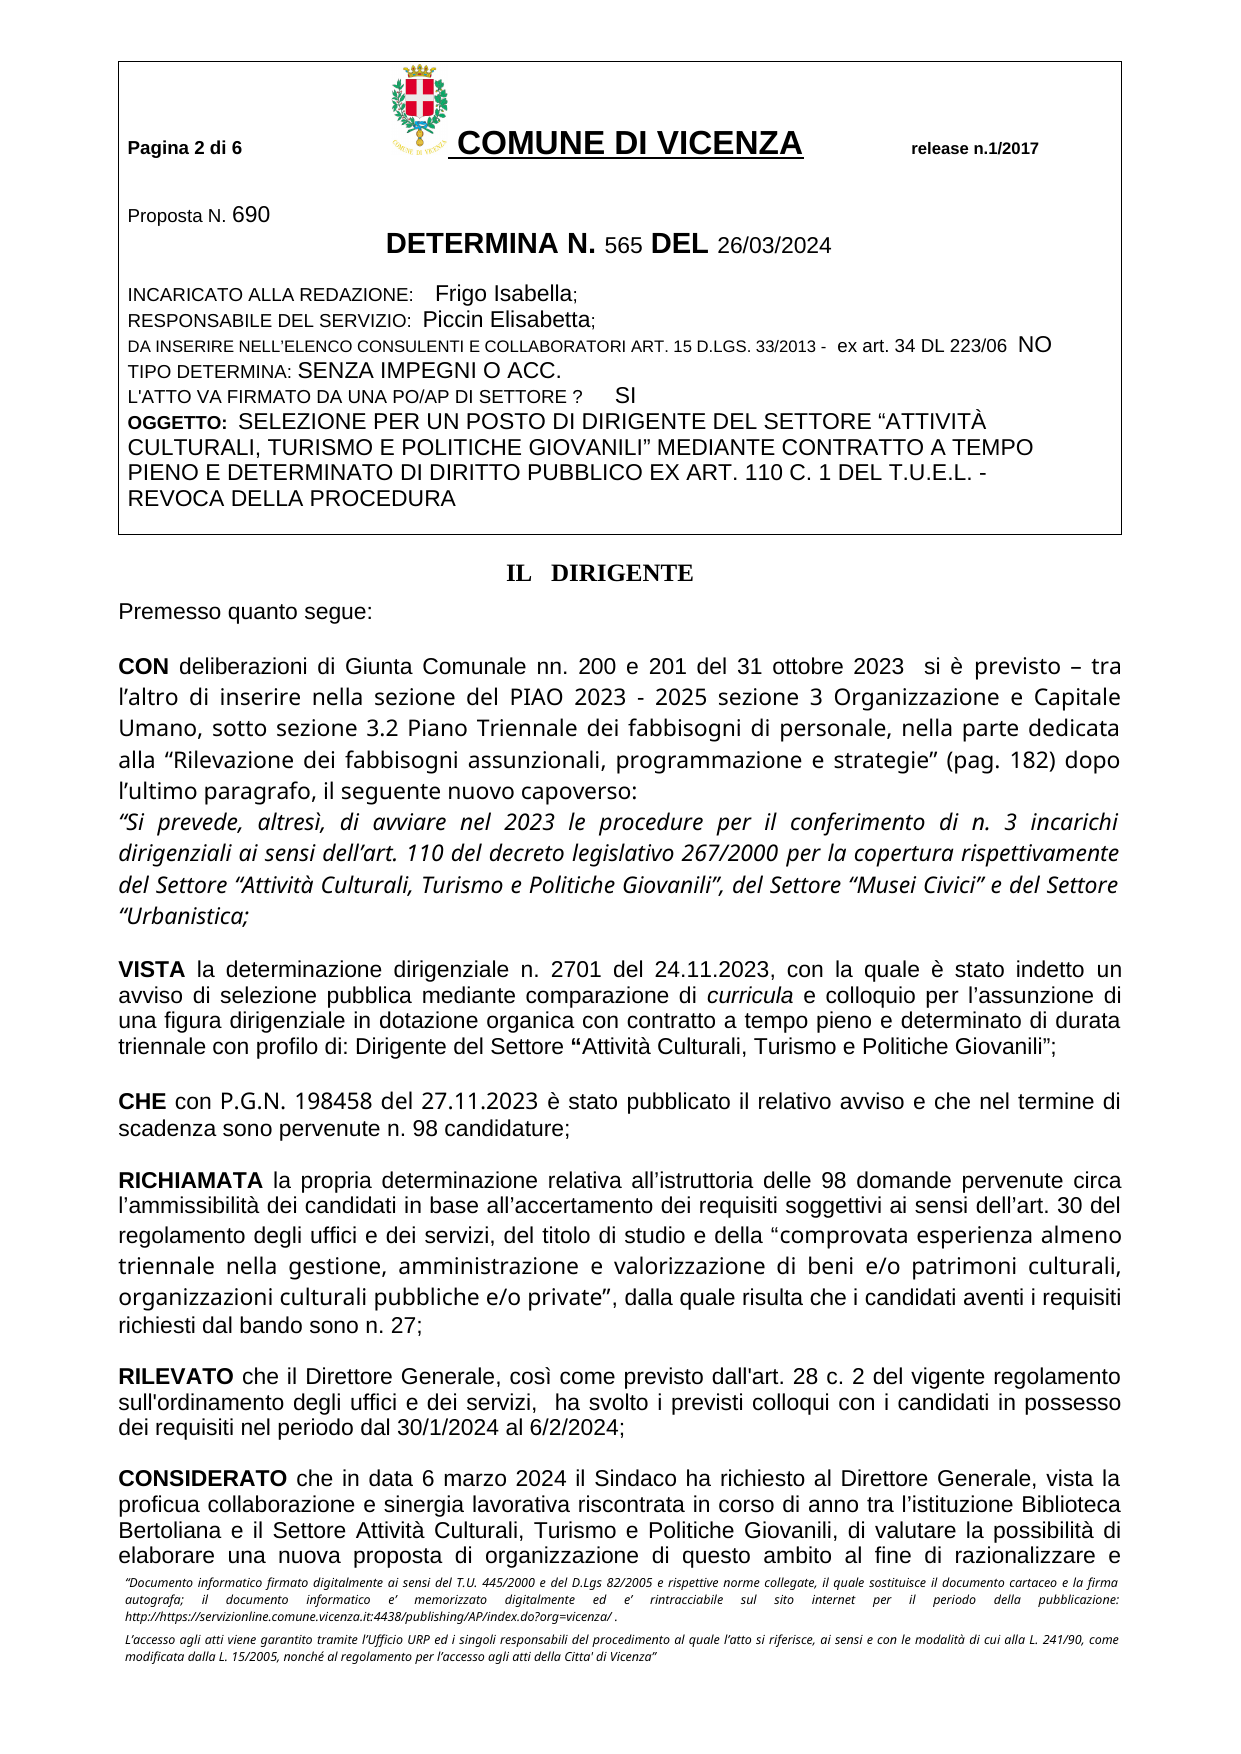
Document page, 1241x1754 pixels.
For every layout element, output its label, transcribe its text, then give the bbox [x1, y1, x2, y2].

picture [391, 64, 448, 155]
text VISTA la determinazione dirigenziale n. 2701 del 24.11.2023, con la quale è stato indetto un avviso di selezione pubblica mediante comparazione di curricula e colloquio per l’assunzione di una figura dirigenziale in dotazione organica con contratto a tempo pieno e determinato di durata triennale con profilo di: Dirigente del Settore “Attività Culturali, Turismo e Politiche Giovanili”; [118, 957, 1122, 1059]
text RILEVATO che il Direttore Generale, così come previsto dall'art. 28 c. 2 del vigente regolamento sull'ordinamento degli uffici e dei servizi, ha svolto i previsti colloqui con i candidati in possesso dei requisiti nel periodo dal 30/1/2024 al 6/2/2024; [118, 1364, 1122, 1441]
text RICHIAMATA la propria determinazione relativa all’istruttoria delle 98 domande pervenute circa l’ammissibilità dei candidati in base all’accertamento dei requisiti soggettivi ai sensi dell’art. 30 del regolamento degli uffici e dei servizi, del titolo di studio e della “comprovata esperienza almeno triennale nella gestione, amministrazione e valorizzazione di beni e/o patrimoni culturali, organizzazioni culturali pubbliche e/o private”, dalla quale risulta che i candidati aventi i requisiti richiesti dal bando sono n. 27; [118, 1167, 1122, 1338]
text CON deliberazioni di Giunta Comunale nn. 200 e 201 del 31 ottobre 2023 si è previsto – tra l’altro di inserire nella sezione del PIAO 2023 - 2025 sezione 3 Organizzazione e Capitale Umano, sotto sezione 3.2 Piano Triennale dei fabbisogni di personale, nella parte dedicata alla “Rilevazione dei fabbisogni assunzionali, programmazione e strategie” (pag. 182) dopo l’ultimo paragrafo, il seguente nuovo capoverso: [118, 650, 1122, 806]
text CHE con P.G.N. 198458 del 27.11.2023 è stato pubblicato il relativo avviso e che nel termine di scadenza sono pervenute n. 98 candidature; [118, 1085, 1122, 1142]
text IL DIRIGENTE [118, 549, 1122, 587]
text Premesso quanto segue: [118, 587, 1122, 624]
text “Si prevede, altresì, di avviare nel 2023 le procedure per il conferimento di n. 3 incarichi dirigenziali ai sensi dell’art. 110 del decreto legislativo 267/2000 per la copertura rispettivamente del Settore “Attività Culturali, Turismo e Politiche Giovanili”, del Settore “Musei Civici” e del Settore “Urbanistica; [118, 806, 1122, 931]
text CONSIDERATO che in data 6 marzo 2024 il Sindaco ha richiesto al Direttore Generale, vista la proficua collaborazione e sinergia lavorativa riscontrata in corso di anno tra l’istituzione Biblioteca Bertoliana e il Settore Attività Culturali, Turismo e Politiche Giovanili, di valutare la possibilità di elaborare una nuova proposta di organizzazione di questo ambito al fine di razionalizzare e [118, 1466, 1122, 1569]
